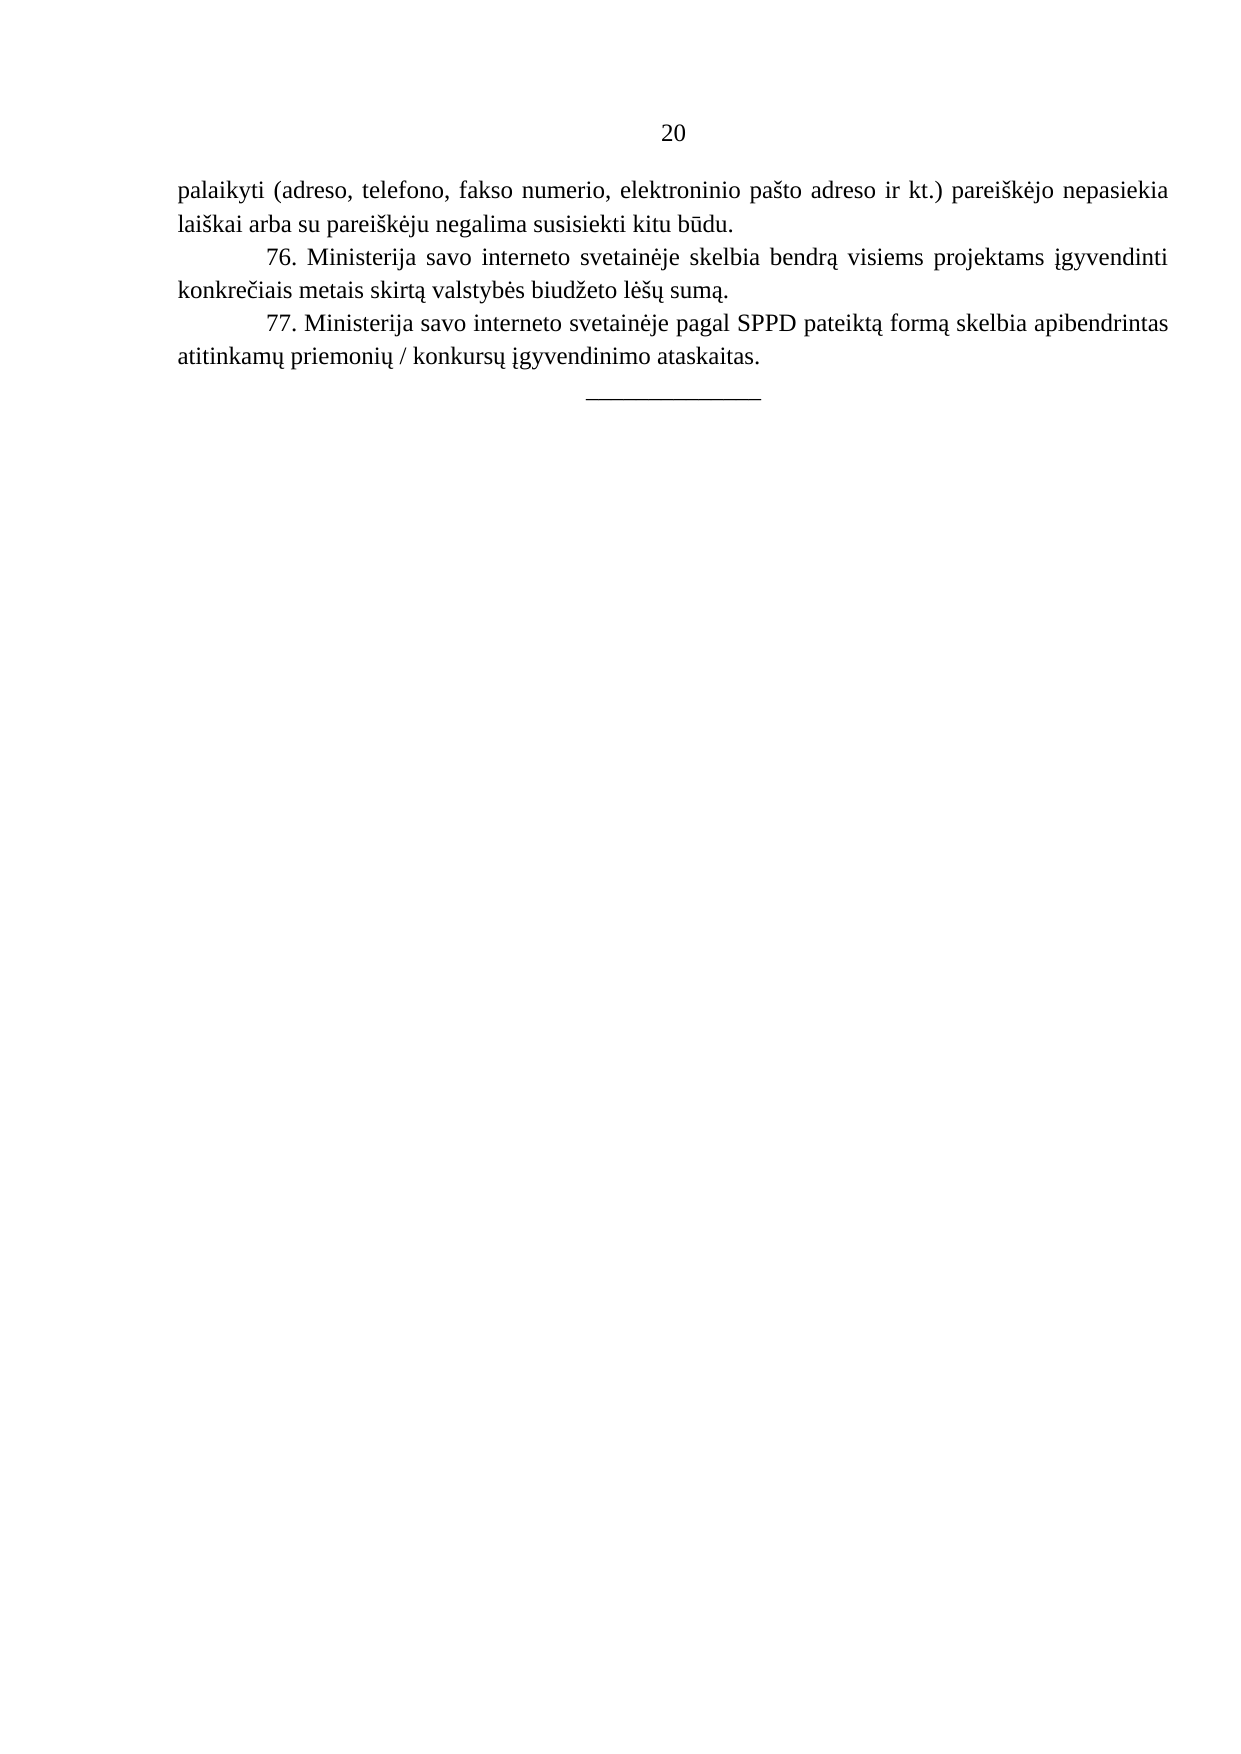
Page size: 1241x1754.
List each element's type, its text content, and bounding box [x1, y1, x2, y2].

text palaikyti (adreso, telefono, fakso numerio, elektroninio pašto adreso ir kt.) pareiškėjo nepasiekia laiškai arba su pareiškėju negalima susisiekti kitu būdu. [177, 176, 1169, 237]
text ______________ [177, 374, 1169, 402]
text 76. Ministerija savo interneto svetainėje skelbia bendrą visiems projektams įgyvendinti konkrečiais metais skirtą valstybės biudžeto lėšų sumą. [177, 242, 1169, 303]
text 77. Ministerija savo interneto svetainėje pagal SPPD pateiktą formą skelbia apibendrintas atitinkamų priemonių / konkursų įgyvendinimo ataskaitas. [177, 308, 1169, 369]
